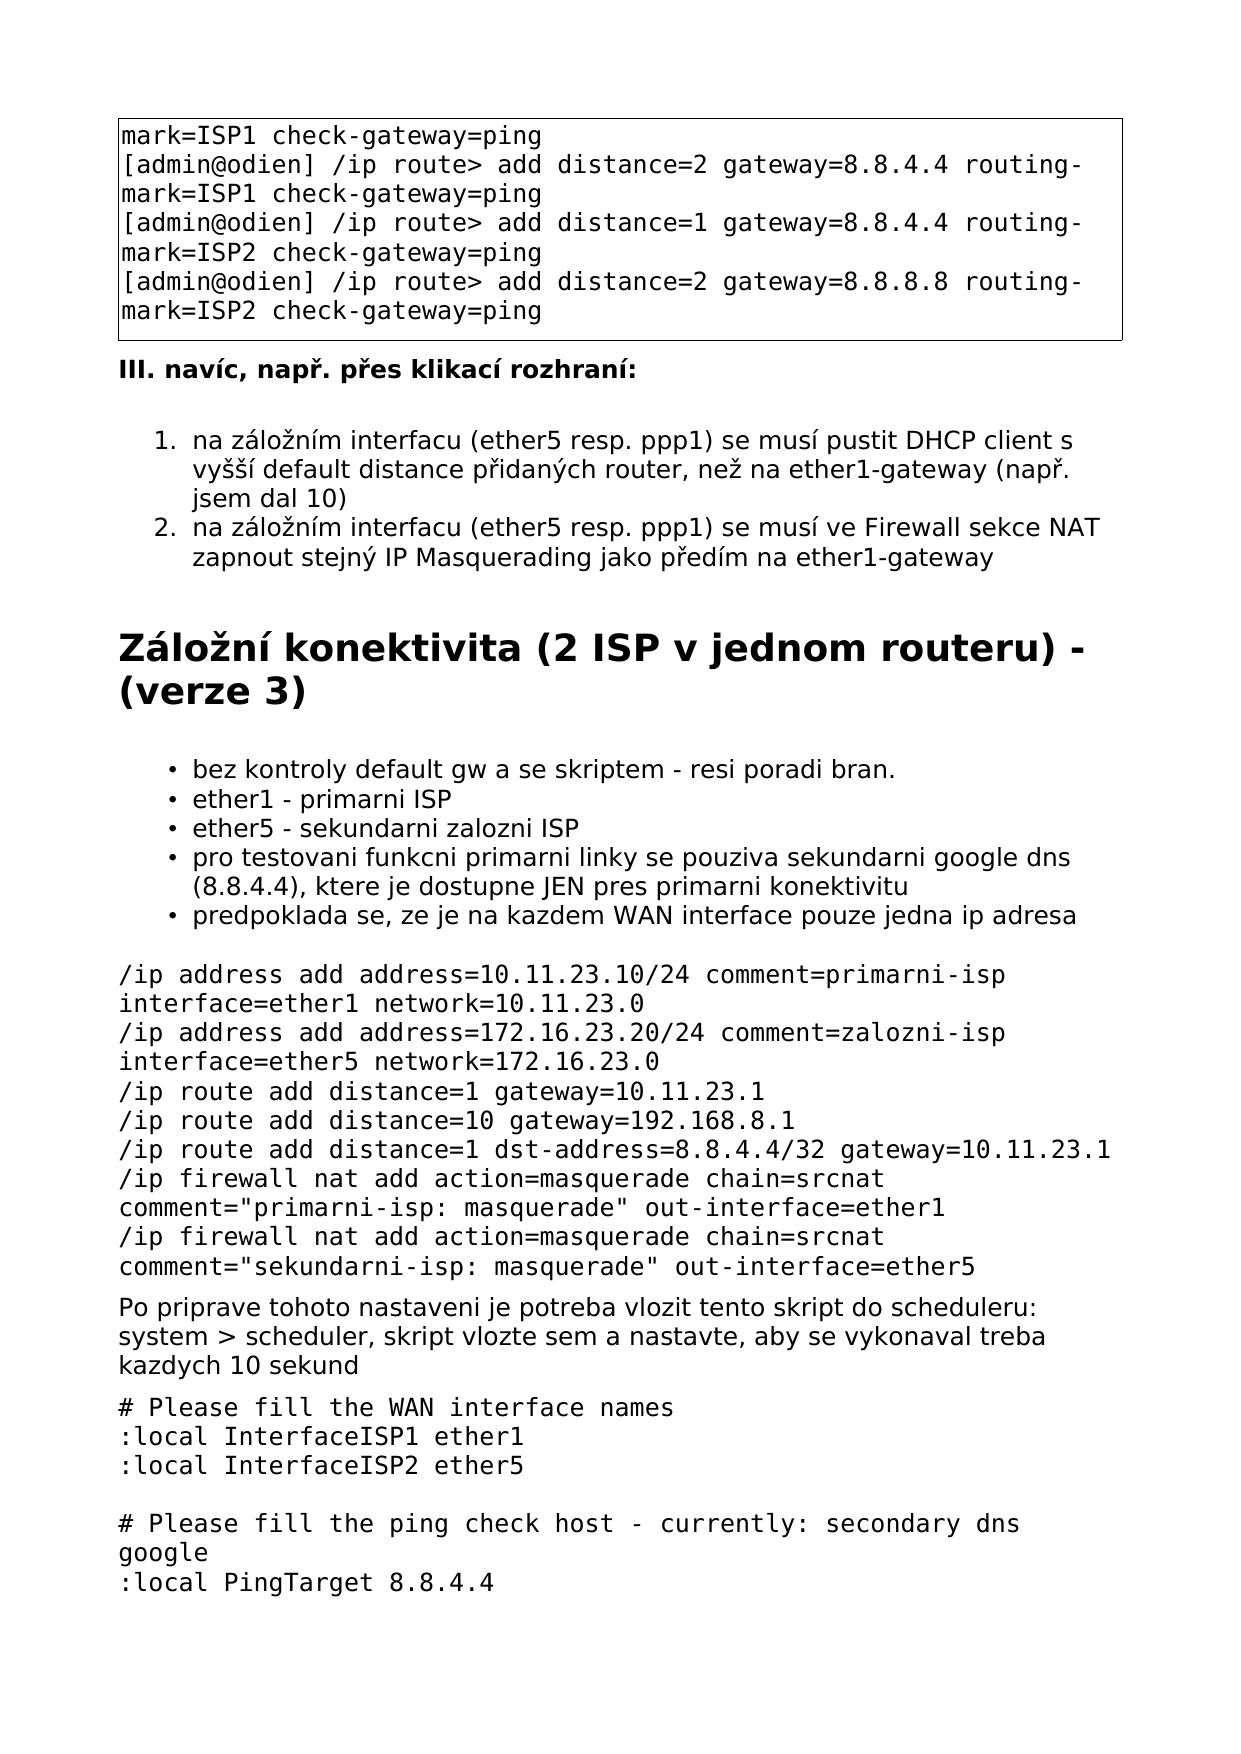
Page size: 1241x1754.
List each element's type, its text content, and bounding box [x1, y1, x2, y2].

list ether1 - primarni ISP [177, 785, 1122, 814]
list predpoklada se, ze je na kazdem WAN interface pouze jedna ip adresa [177, 901, 1122, 931]
subtitle Záložní konektivita (2 ISP v jednom routeru) - (verze 3) [118, 626, 1122, 714]
list bez kontroly default gw a se skriptem - resi poradi bran. [177, 756, 1122, 785]
text # Please fill the WAN interface names :local InterfaceISP1 ether1 :local InterfaceISP2 ether5 # Please fill the ping check host - currently: secondary dns google :local PingTarget 8.8.4.4 [118, 1393, 1122, 1626]
list na záložním interfacu (ether5 resp. ppp1) se musí ve Firewall sekce NAT zapnout stejný IP Masquerading jako předím na ether1-gateway [177, 513, 1122, 572]
list pro testovani funkcni primarni linky se pouziva sekundarni google dns (8.8.4.4), ktere je dostupne JEN pres primarni konektivitu [177, 843, 1122, 901]
text III. navíc, např. přes klikací rozhraní: [118, 355, 1122, 384]
text Po priprave tohoto nastaveni je potreba vlozit tento skript do scheduleru: system > scheduler, skript vlozte sem a nastavte, aby se vykonaval treba kazdych 10 sekund [118, 1293, 1122, 1380]
text /ip address add address=10.11.23.10/24 comment=primarni-isp interface=ether1 network=10.11.23.0 /ip address add address=172.16.23.20/24 comment=zalozni-isp interface=ether5 network=172.16.23.0 /ip route add distance=1 gateway=10.11.23.1 /ip route add distance=10 gateway=192.168.8.1 /ip route add distance=1 dst-address=8.8.4.4/32 gateway=10.11.23.1 /ip firewall nat add action=masquerade chain=srcnat comment="primarni-isp: masquerade" out-interface=ether1 /ip firewall nat add action=masquerade chain=srcnat comment="sekundarni-isp: masquerade" out-interface=ether5 [118, 960, 1122, 1281]
table_header mark=ISP1 check-gateway=ping [admin@odien] /ip route> add distance=2 gateway=8.8.4.4 routing-mark=ISP1 check-gateway=ping [admin@odien] /ip route> add distance=1 gateway=8.8.4.4 routing-mark=ISP2 check-gateway=ping [admin@odien] /ip route> add distance=2 gateway=8.8.8.8 routing-mark=ISP2 check-gateway=ping [119, 119, 1122, 340]
list na záložním interfacu (ether5 resp. ppp1) se musí pustit DHCP client s vyšší default distance přidaných router, než na ether1-gateway (např. jsem dal 10) [177, 426, 1122, 513]
list ether5 - sekundarni zalozni ISP [177, 814, 1122, 843]
